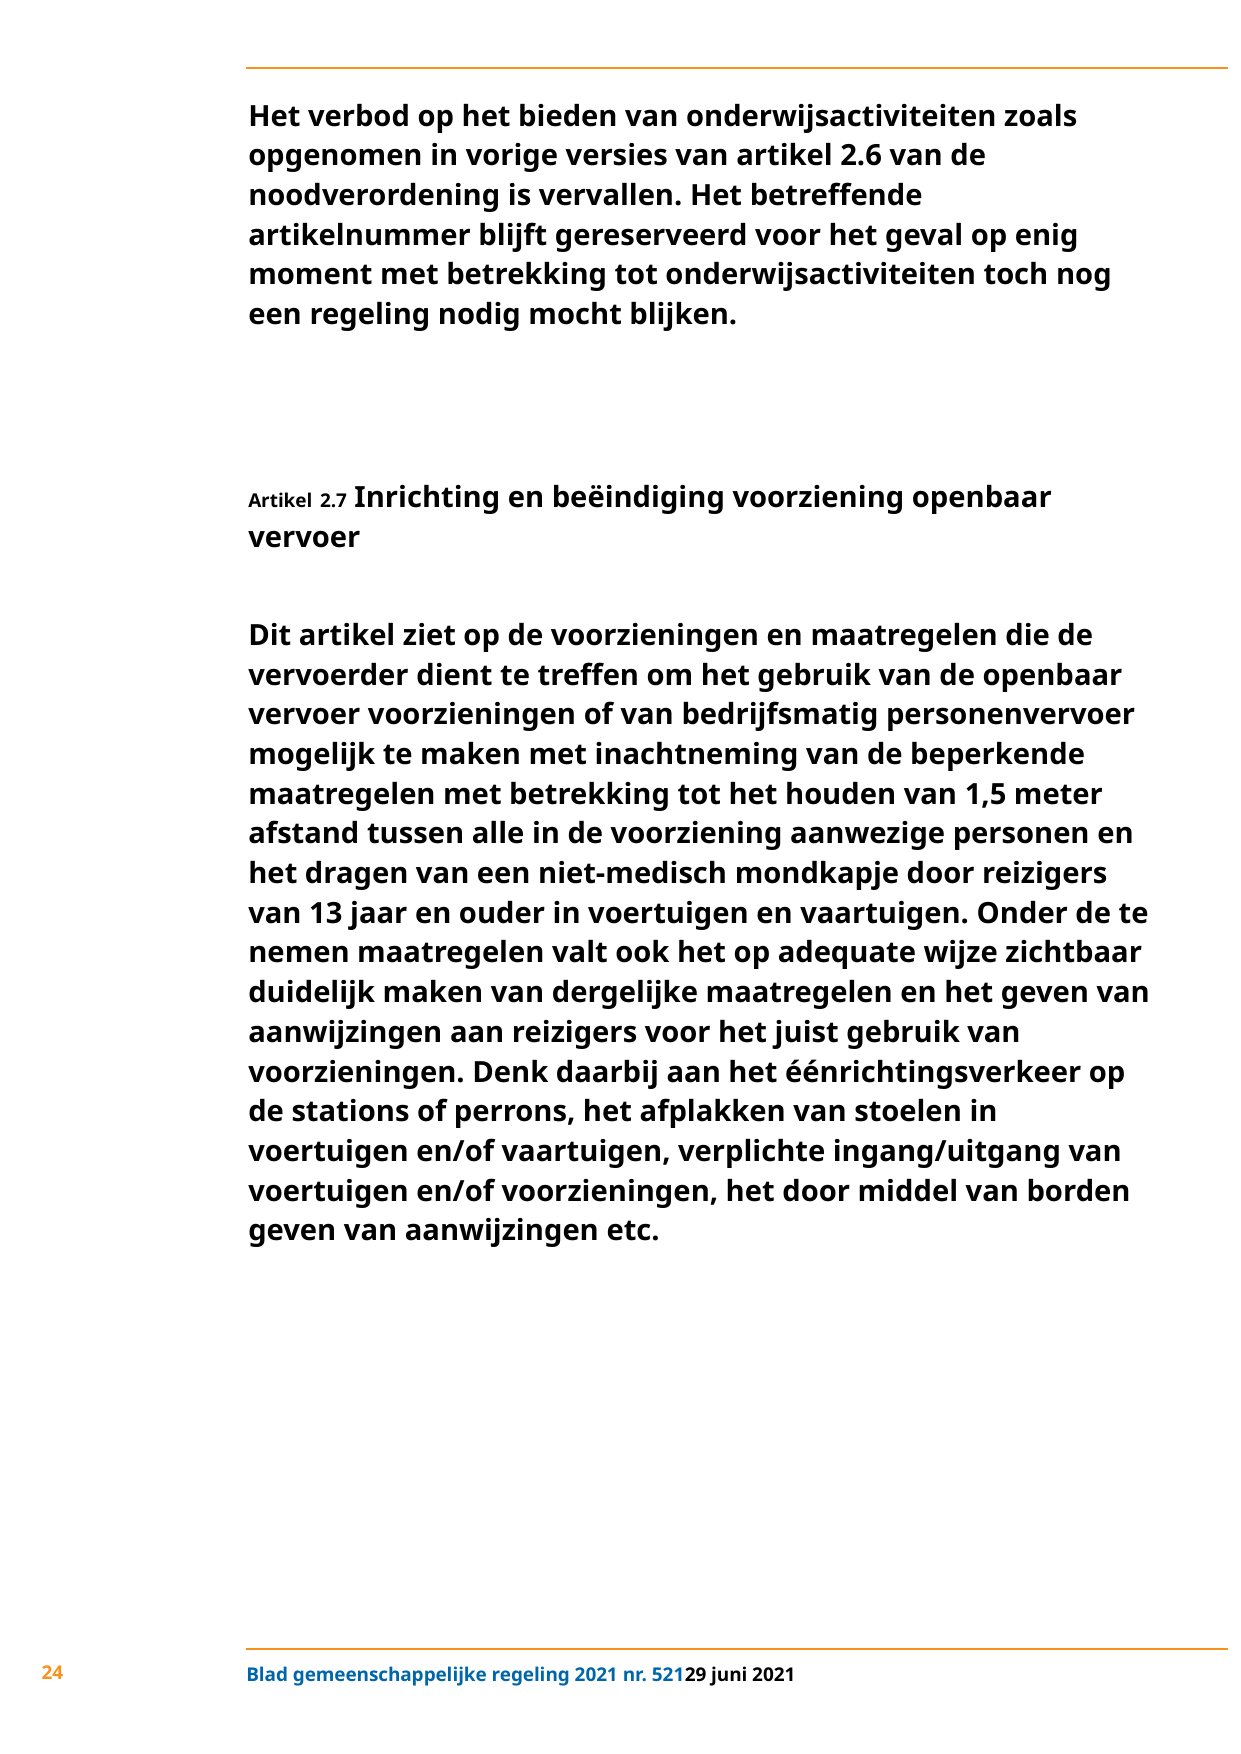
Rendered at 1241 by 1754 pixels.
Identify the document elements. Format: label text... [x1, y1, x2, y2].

text Artikel 2.7 Inrichting en beëindiging voorziening openbaar vervoer [248, 476, 1152, 556]
text Het verbod op het bieden van onderwijsactiviteiten zoals opgenomen in vorige versies van artikel 2.6 van de noodverordening is vervallen. Het betreffende artikelnummer blijft gereserveerd voor het geval op enig moment met betrekking tot onderwijsactiviteiten toch nog een regeling nodig mocht blijken. [248, 95, 1152, 333]
text Dit artikel ziet op de voorzieningen en maatregelen die de vervoerder dient te treffen om het gebruik van de openbaar vervoer voorzieningen of van bedrijfsmatig personenvervoer mogelijk te maken met inachtneming van de beperkende maatregelen met betrekking tot het houden van 1,5 meter afstand tussen alle in de voorziening aanwezige personen en het dragen van een niet-medisch mondkapje door reizigers van 13 jaar en ouder in voertuigen en vaartuigen. Onder de te nemen maatregelen valt ook het op adequate wijze zichtbaar duidelijk maken van dergelijke maatregelen en het geven van aanwijzingen aan reizigers voor het juist gebruik van voorzieningen. Denk daarbij aan het éénrichtingsverkeer op de stations of perrons, het afplakken van stoelen in voertuigen en/of vaartuigen, verplichte ingang/uitgang van voertuigen en/of voorzieningen, het door middel van borden geven van aanwijzingen etc. [248, 614, 1152, 1249]
picture [41, 47, 231, 172]
